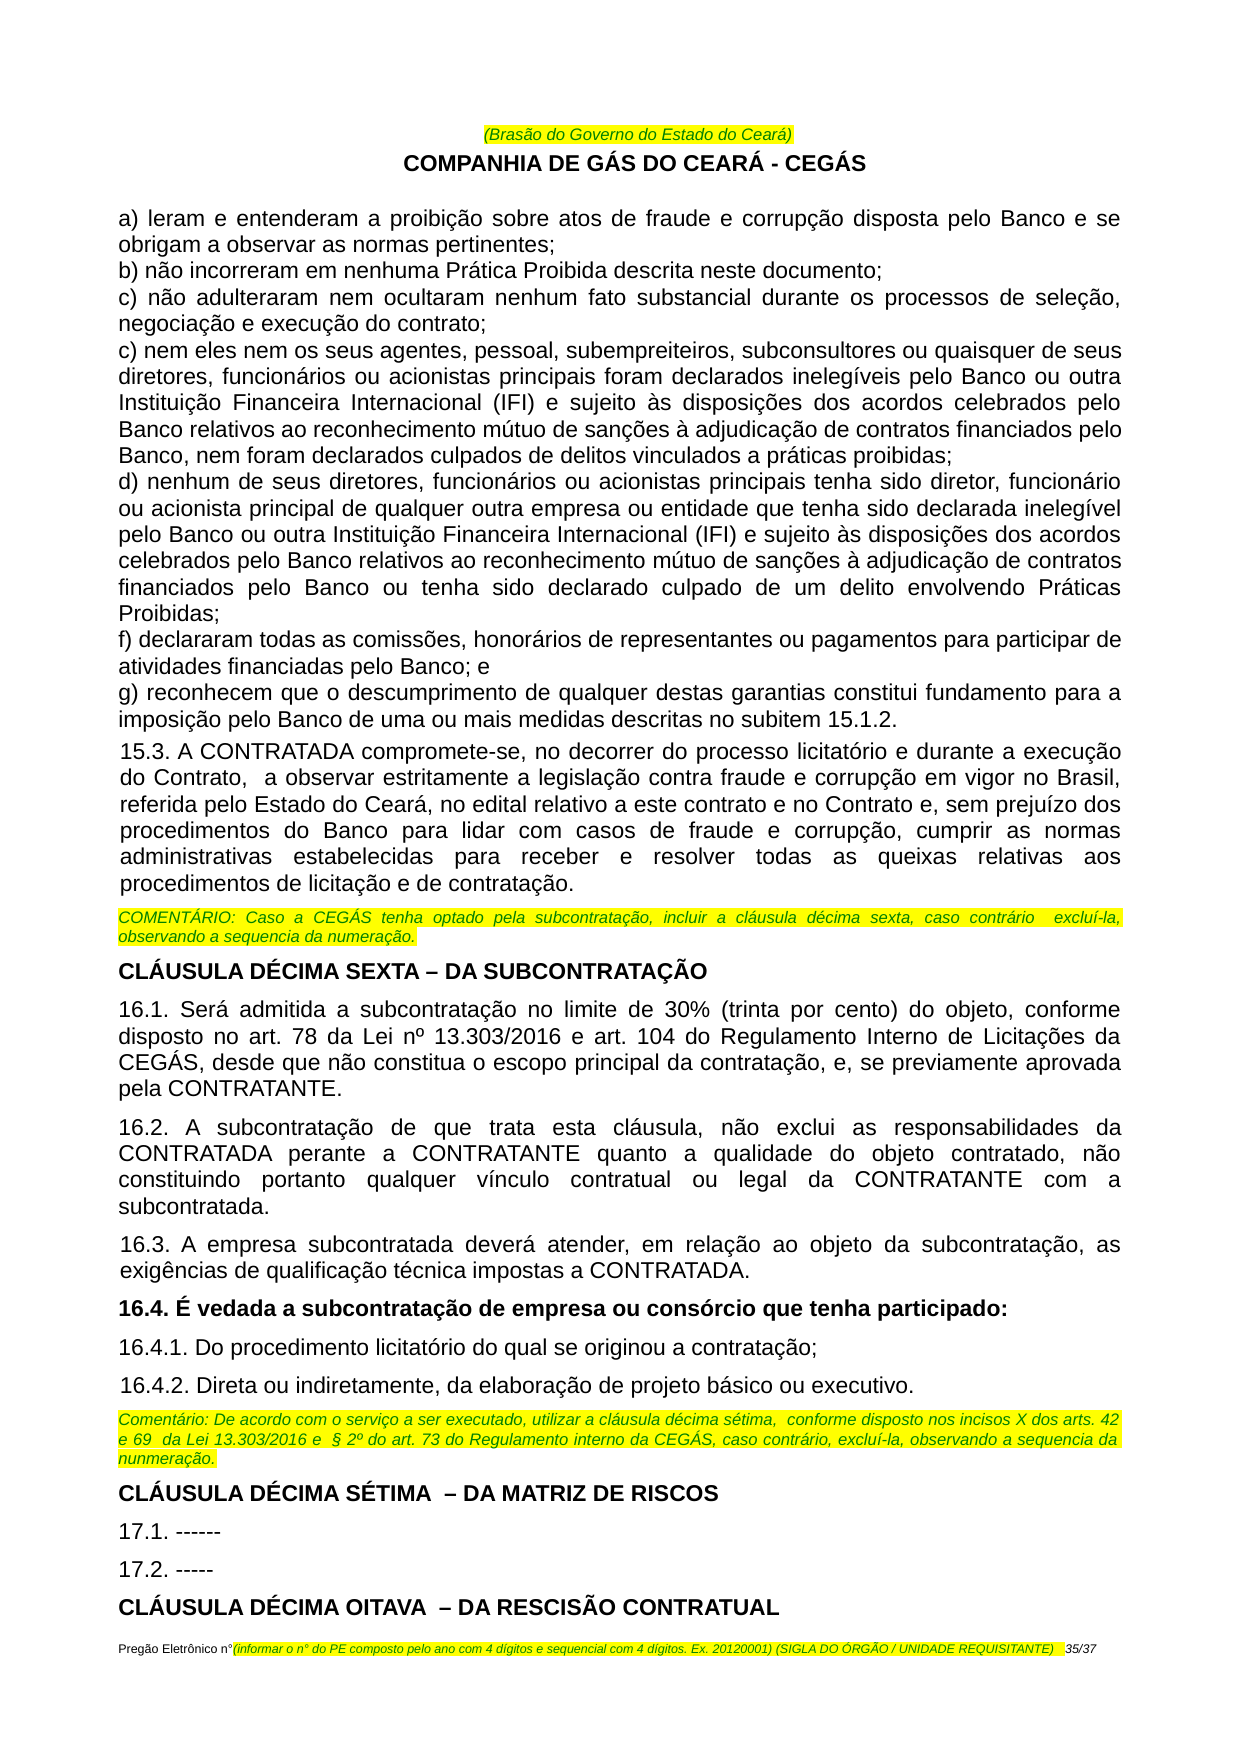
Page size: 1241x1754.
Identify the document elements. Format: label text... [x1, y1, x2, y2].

text 16.1. Será admitida a subcontratação no limite de 30% (trinta por cento) do objeto, conforme disposto no art. 78 da Lei nº 13.303/2016 e art. 104 do Regulamento Interno de Licitações da CEGÁS, desde que não constitua o escopo principal da contratação, e, se previamente aprovada pela CONTRATANTE. [118, 996, 1122, 1102]
text 16.2. A subcontratação de que trata esta cláusula, não exclui as responsabilidades da CONTRATADA perante a CONTRATANTE quanto a qualidade do objeto contratado, não constituindo portanto qualquer vínculo contratual ou legal da CONTRATANTE com a subcontratada. [118, 1113, 1122, 1219]
text 16.4.1. Do procedimento licitatório do qual se originou a contratação; [118, 1334, 1123, 1360]
text 15.3. A CONTRATADA compromete-se, no decorrer do processo licitatório e durante a execução do Contrato, a observar estritamente a legislação contra fraude e corrupção em vigor no Brasil, referida pelo Estado do Ceará, no edital relativo a este contrato e no Contrato e, sem prejuízo dos procedimentos do Banco para lidar com casos de fraude e corrupção, cumprir as normas administrativas estabelecidas para receber e resolver todas as queixas relativas aos procedimentos de licitação e de contratação. [119, 738, 1122, 896]
text b) não incorreram em nenhuma Prática Proibida descrita neste documento; [118, 257, 1122, 284]
text c) nem eles nem os seus agentes, pessoal, subempreiteiros, subconsultores ou quaisquer de seus diretores, funcionários ou acionistas principais foram declarados inelegíveis pelo Banco ou outra Instituição Financeira Internacional (IFI) e sujeito às disposições dos acordos celebrados pelo Banco relativos ao reconhecimento mútuo de sanções à adjudicação de contratos financiados pelo Banco, nem foram declarados culpados de delitos vinculados a práticas proibidas; [118, 337, 1122, 468]
text CLÁUSULA DÉCIMA SÉTIMA – DA MATRIZ DE RISCOS [118, 1479, 1122, 1506]
text 16.3. A empresa subcontratada deverá atender, em relação ao objeto da subcontratação, as exigências de qualificação técnica impostas a CONTRATADA. [119, 1231, 1122, 1283]
text a) leram e entenderam a proibição sobre atos de fraude e corrupção disposta pelo Banco e se obrigam a observar as normas pertinentes; [118, 205, 1122, 257]
text g) reconhecem que o descumprimento de qualquer destas garantias constitui fundamento para a imposição pelo Banco de uma ou mais medidas descritas no subitem 15.1.2. [118, 679, 1122, 732]
text Comentário: De acordo com o serviço a ser executado, utilizar a cláusula décima sétima, conforme disposto nos incisos X dos arts. 42 e 69 da Lei 13.303/2016 e § 2º do art. 73 do Regulamento interno da CEGÁS, caso contrário, excluí-la, observando a sequencia da nunmeração. [118, 1410, 1122, 1468]
text d) nenhum de seus diretores, funcionários ou acionistas principais tenha sido diretor, funcionário ou acionista principal de qualquer outra empresa ou entidade que tenha sido declarada inelegível pelo Banco ou outra Instituição Financeira Internacional (IFI) e sujeito às disposições dos acordos celebrados pelo Banco relativos ao reconhecimento mútuo de sanções à adjudicação de contratos financiados pelo Banco ou tenha sido declarado culpado de um delito envolvendo Práticas Proibidas; [118, 468, 1122, 626]
text CLÁUSULA DÉCIMA OITAVA – DA RESCISÃO CONTRATUAL [118, 1594, 1122, 1621]
text 17.1. ------ [118, 1518, 1122, 1544]
text c) não adulteraram nem ocultaram nenhum fato substancial durante os processos de seleção, negociação e execução do contrato; [118, 284, 1122, 337]
text 17.2. ----- [118, 1556, 1122, 1582]
text CLÁUSULA DÉCIMA SEXTA – DA SUBCONTRATAÇÃO [118, 958, 1122, 984]
text f) declararam todas as comissões, honorários de representantes ou pagamentos para participar de atividades financiadas pelo Banco; e [118, 626, 1122, 679]
text 16.4.2. Direta ou indiretamente, da elaboração de projeto básico ou executivo. [119, 1372, 1122, 1398]
text COMENTÁRIO: Caso a CEGÁS tenha optado pela subcontratação, incluir a cláusula décima sexta, caso contrário excluí-la, observando a sequencia da numeração. [118, 908, 1123, 946]
text 16.4. É vedada a subcontratação de empresa ou consórcio que tenha participado: [118, 1295, 1123, 1322]
